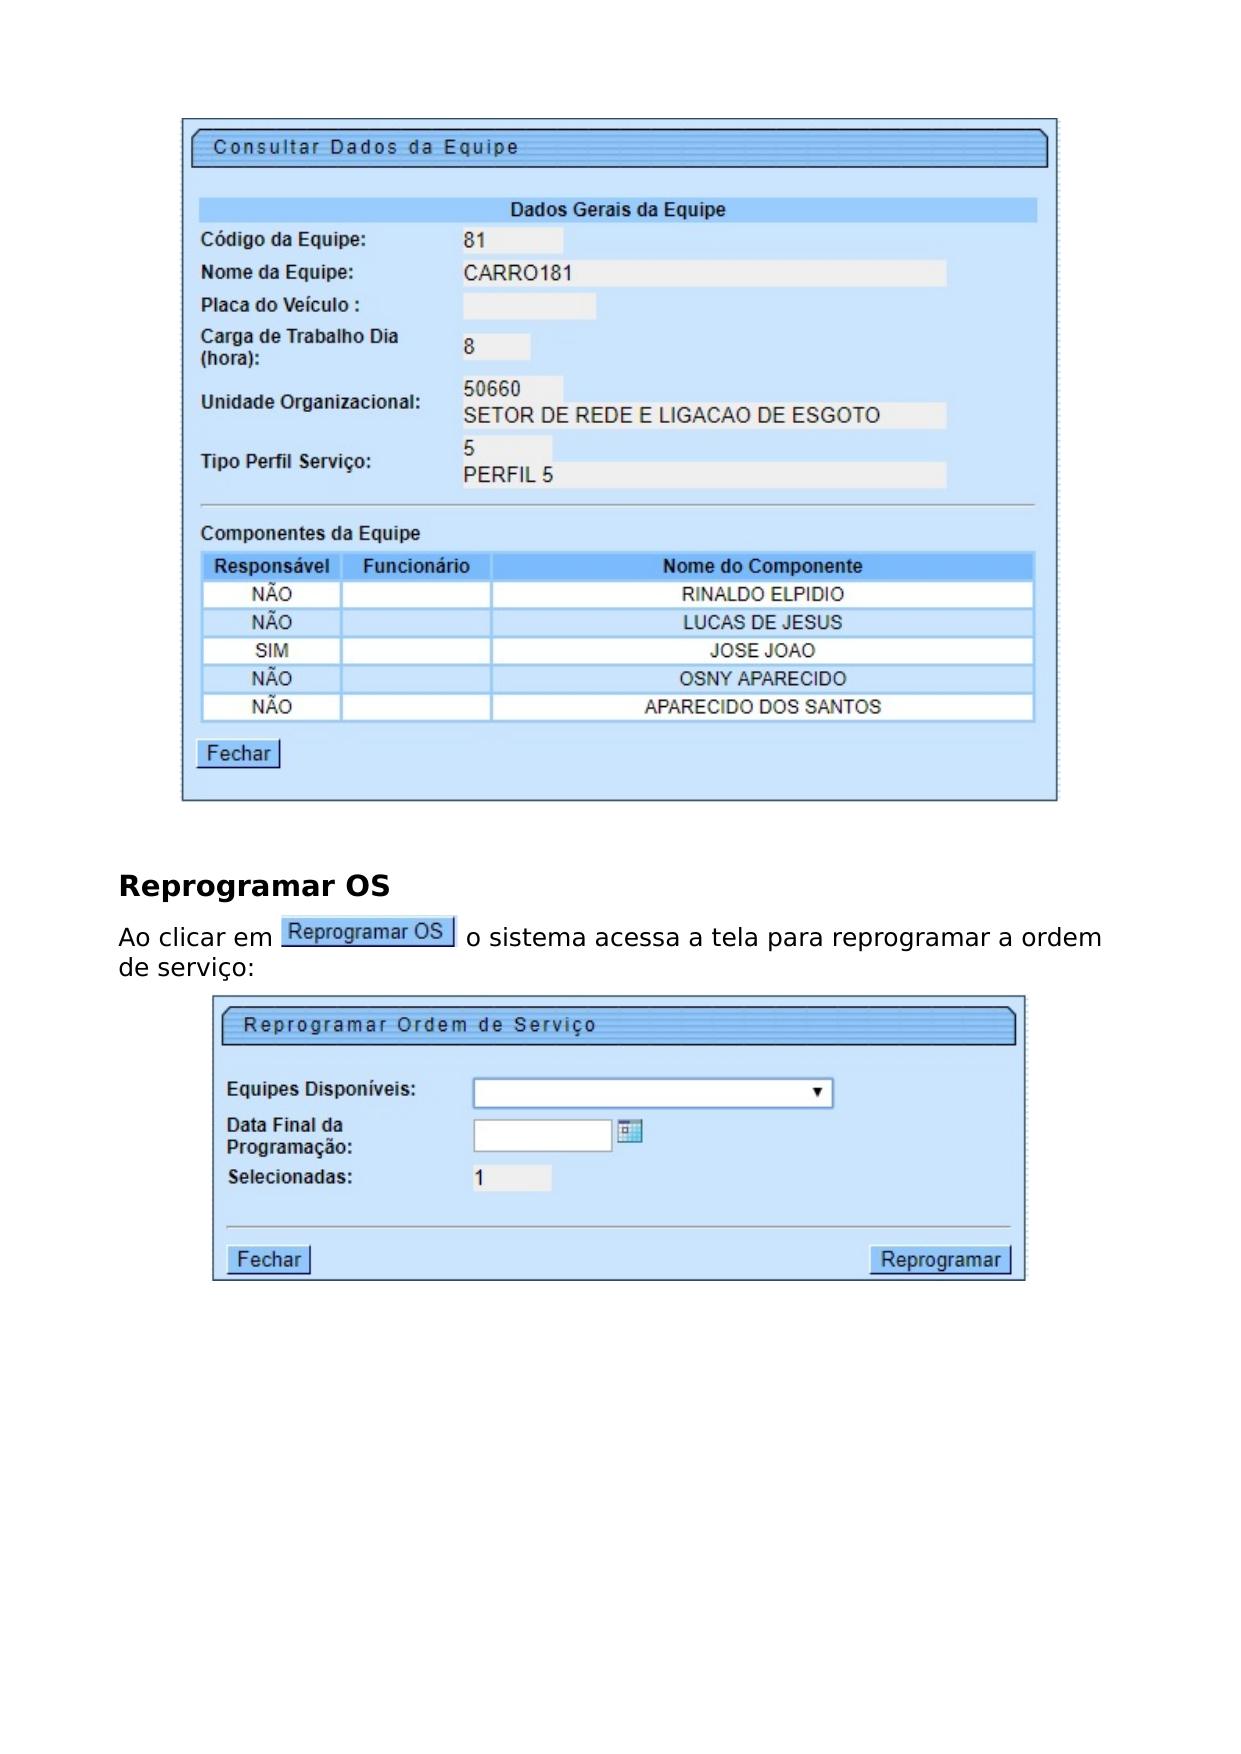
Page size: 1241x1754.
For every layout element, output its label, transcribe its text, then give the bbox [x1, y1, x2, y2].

picture [281, 915, 458, 947]
picture [179, 118, 1061, 803]
subtitle Reprogramar OS [118, 869, 1122, 903]
text Ao clicar em o sistema acessa a tela para reprogramar a ordem de serviço: [118, 916, 1122, 982]
picture [211, 994, 1029, 1281]
